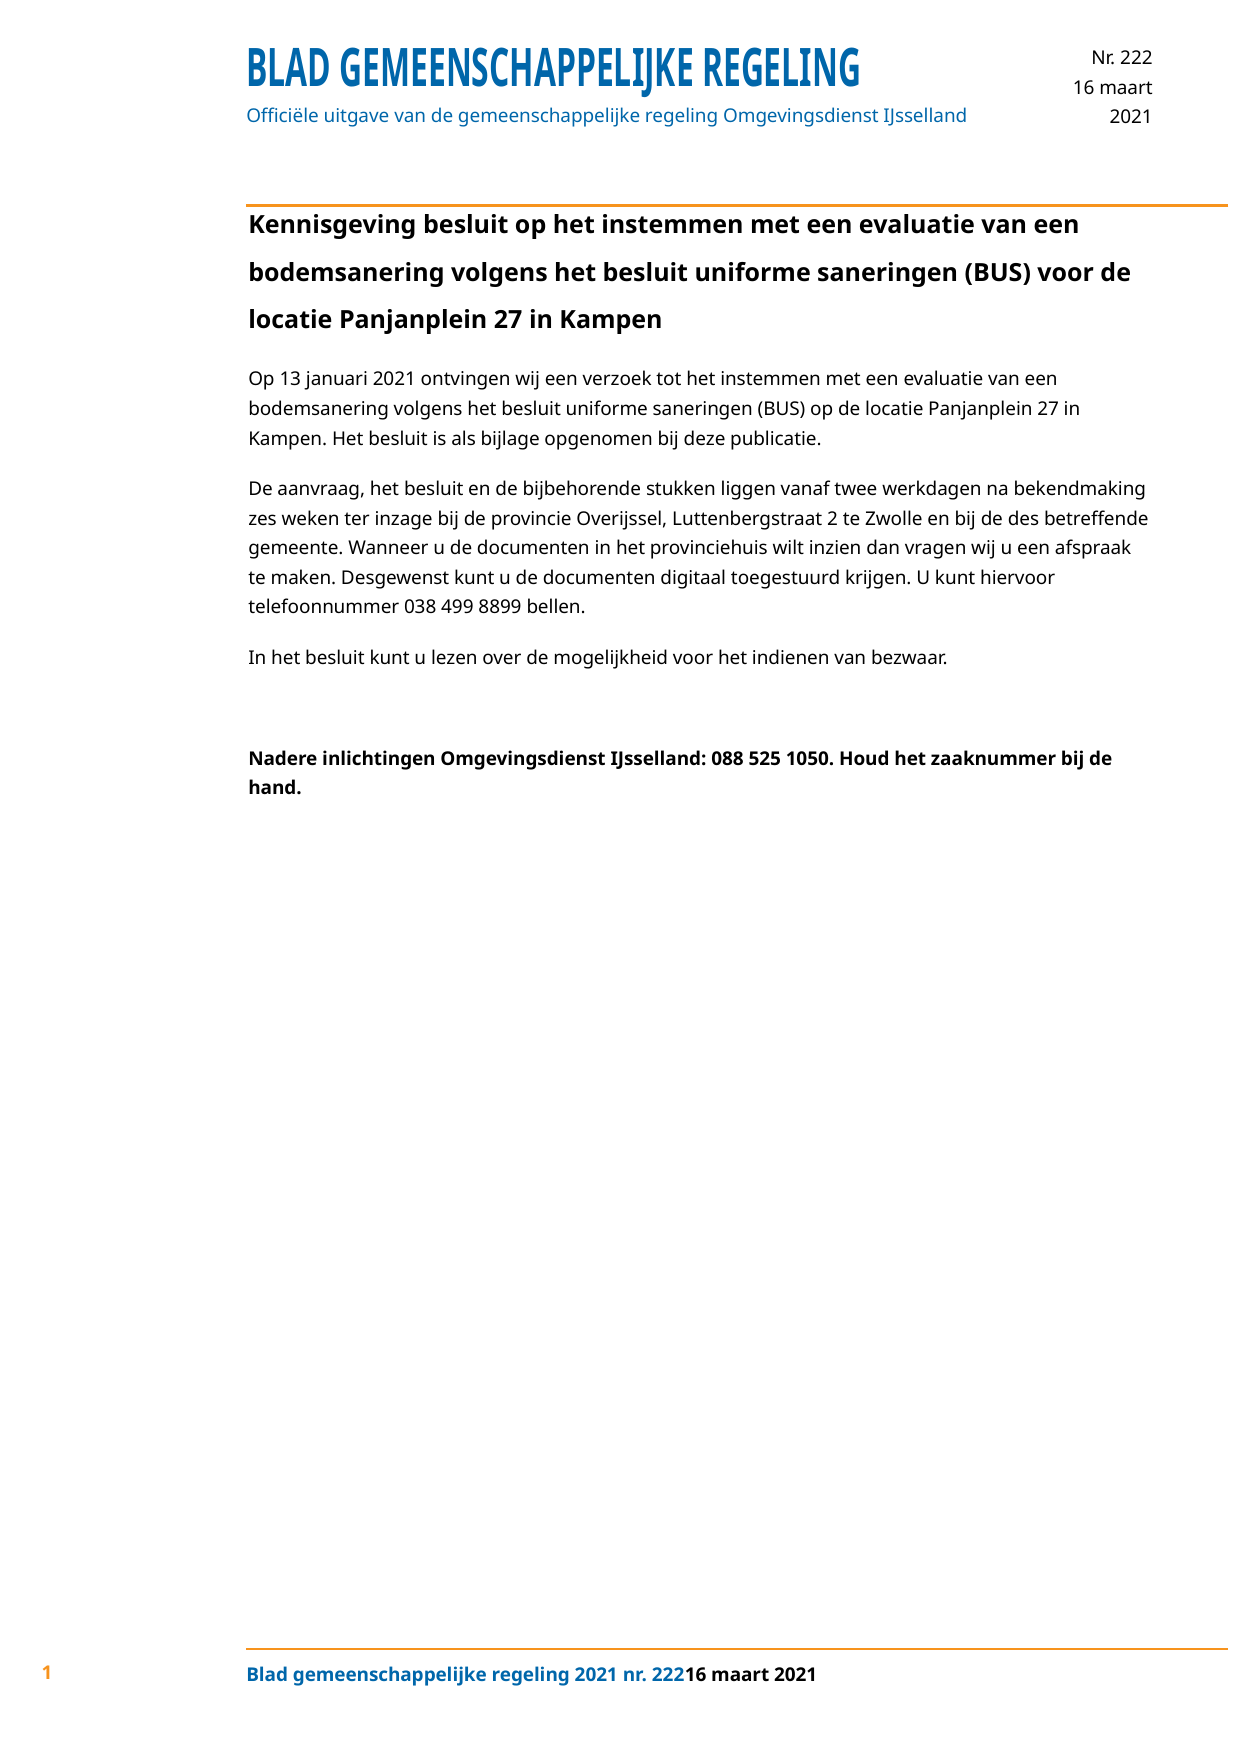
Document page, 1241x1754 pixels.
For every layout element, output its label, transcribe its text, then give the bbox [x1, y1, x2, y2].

text Op 13 januari 2021 ontvingen wij een verzoek tot het instemmen met een evaluatie van een bodemsanering volgens het besluit uniforme saneringen (BUS) op de locatie Panjanplein 27 in Kampen. Het besluit is als bijlage opgenomen bij deze publicatie. [248, 366, 1152, 450]
text De aanvraag, het besluit en de bijbehorende stukken liggen vanaf twee werkdagen na bekendmaking zes weken ter inzage bij de provincie Overijssel, Luttenbergstraat 2 te Zwolle en bij de des betreffende gemeente. Wanneer u de documenten in het provinciehuis wilt inzien dan vragen wij u een afspraak te maken. Desgewenst kunt u de documenten digitaal toegestuurd krijgen. U kunt hiervoor telefoonnummer 038 499 8899 bellen. [248, 475, 1152, 619]
text Kennisgeving besluit op het instemmen met een evaluatie van een bodemsanering volgens het besluit uniforme saneringen (BUS) voor de locatie Panjanplein 27 in Kampen [248, 207, 1152, 336]
picture [41, 47, 231, 172]
text In het besluit kunt u lezen over de mogelijkheid voor het indienen van bezwaar. [248, 644, 1152, 669]
text Nadere inlichtingen Omgevingsdienst IJsselland: 088 525 1050. Houd het zaaknummer bij de hand. [248, 745, 1152, 800]
